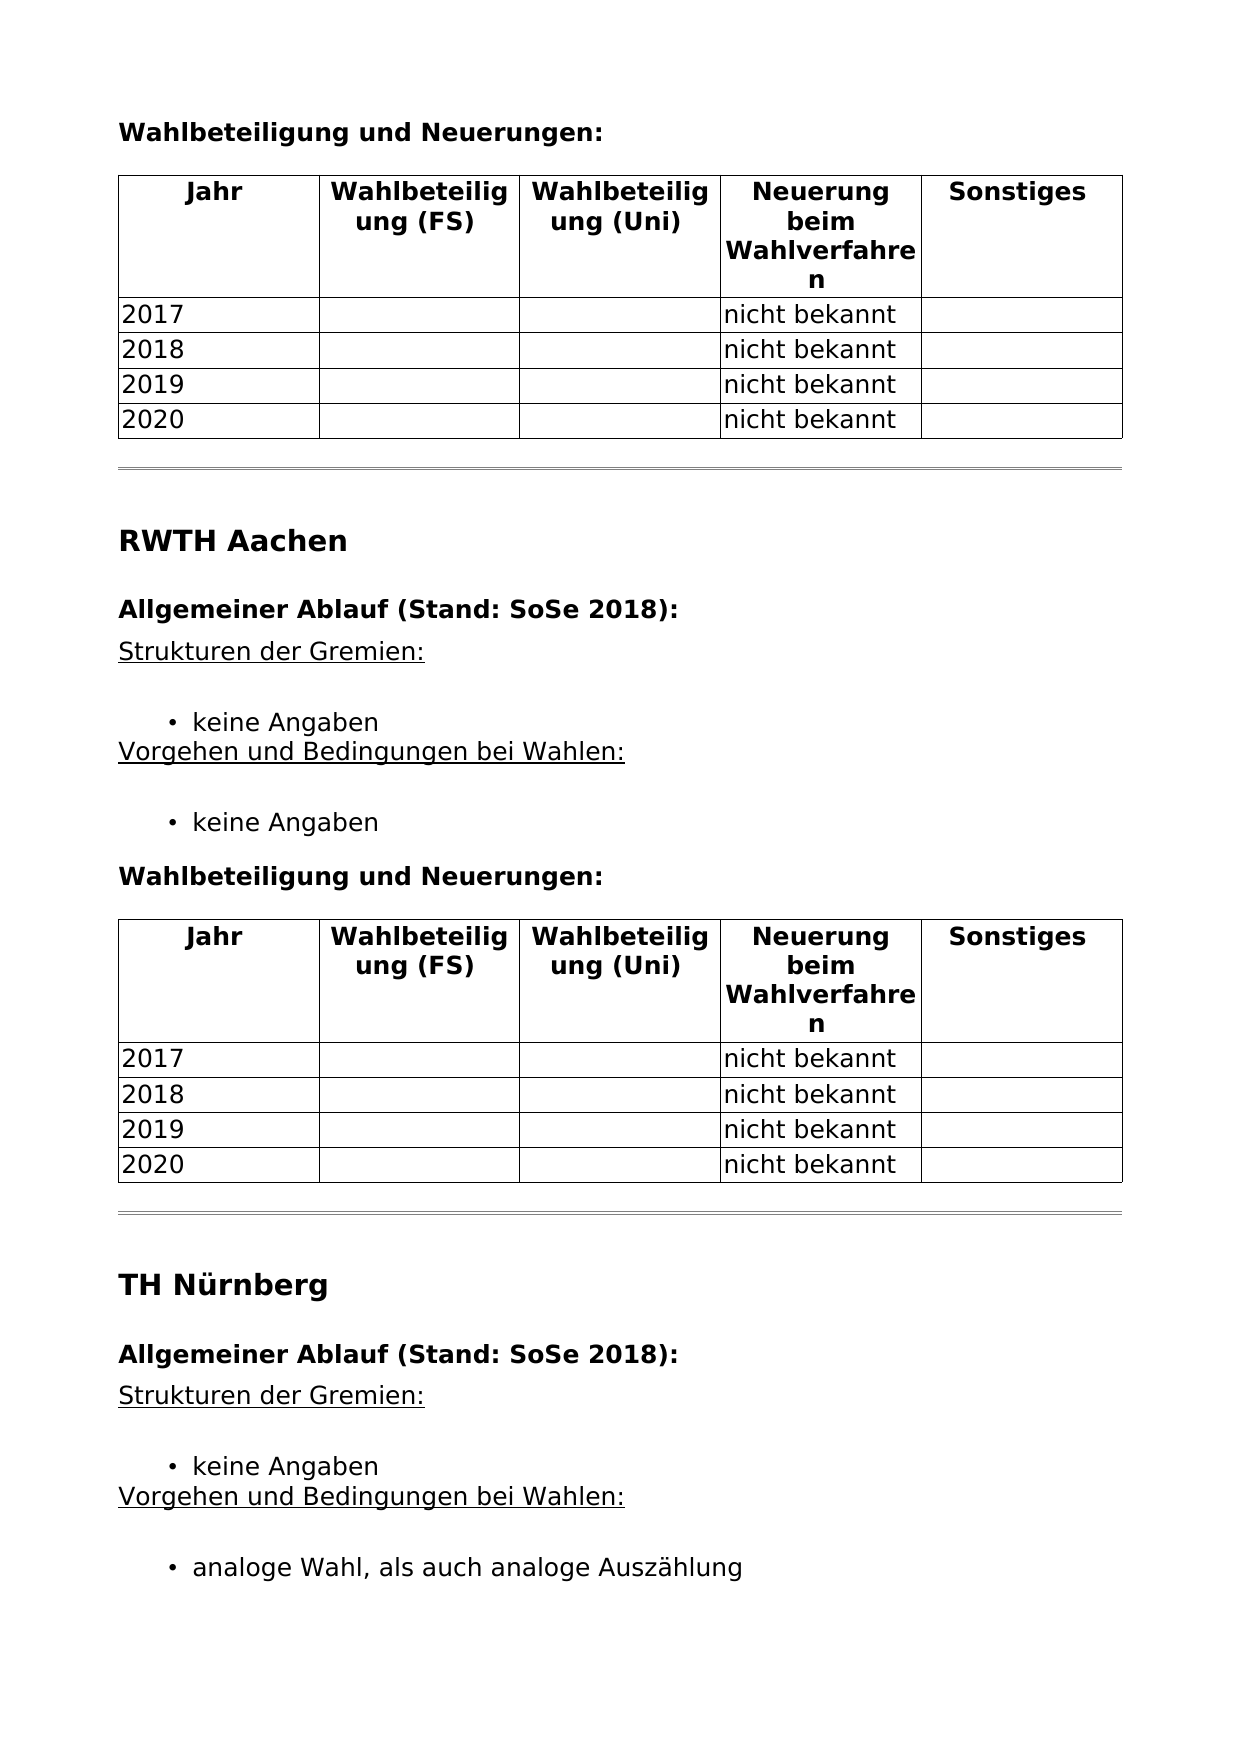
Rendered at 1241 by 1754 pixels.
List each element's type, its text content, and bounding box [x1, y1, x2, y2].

table_cell nicht bekannt [721, 1043, 921, 1077]
table_header Sonstiges [922, 176, 1122, 297]
table_header Jahr [119, 920, 319, 1042]
table_header Sonstiges [922, 920, 1122, 1042]
table_cell 2019 [119, 369, 319, 402]
subtitle Allgemeiner Ablauf (Stand: SoSe 2018): [118, 595, 1122, 624]
table_cell 2020 [119, 1148, 319, 1182]
table_cell [320, 1113, 519, 1147]
text Strukturen der Gremien: [118, 1381, 1122, 1411]
table_cell [320, 1043, 519, 1077]
table_cell 2020 [119, 404, 319, 438]
table_cell [922, 404, 1122, 438]
table_cell nicht bekannt [721, 298, 921, 332]
table_cell [320, 1078, 519, 1112]
table_cell [922, 1113, 1122, 1147]
text Strukturen der Gremien: [118, 637, 1122, 666]
text Vorgehen und Bedingungen bei Wahlen: [118, 737, 1122, 766]
table_header Jahr [119, 176, 319, 297]
text Vorgehen und Bedingungen bei Wahlen: [118, 1482, 1122, 1511]
table_cell nicht bekannt [721, 404, 921, 438]
table_cell [320, 333, 519, 367]
table_cell [520, 1148, 720, 1182]
table_cell [922, 1078, 1122, 1112]
list keine Angaben [177, 1453, 1122, 1482]
table_cell nicht bekannt [721, 1113, 921, 1147]
table_cell 2017 [119, 298, 319, 332]
table_header Wahlbeteiligung (FS) [320, 176, 519, 297]
table_header Wahlbeteiligung (FS) [320, 920, 519, 1042]
table_cell nicht bekannt [721, 333, 921, 367]
table_cell [320, 1148, 519, 1182]
table_cell [320, 404, 519, 438]
subtitle Wahlbeteiligung und Neuerungen: [118, 118, 1122, 147]
table_cell [922, 369, 1122, 402]
table_cell 2017 [119, 1043, 319, 1077]
table_cell [320, 298, 519, 332]
table_cell [520, 298, 720, 332]
table_header Neuerung beim Wahlverfahren [721, 176, 921, 297]
table_cell nicht bekannt [721, 369, 921, 402]
table_cell [520, 333, 720, 367]
table_cell [520, 1043, 720, 1077]
table_cell 2018 [119, 333, 319, 367]
table_cell 2018 [119, 1078, 319, 1112]
subtitle TH Nürnberg [118, 1268, 1122, 1302]
table_cell nicht bekannt [721, 1148, 921, 1182]
table_header Neuerung beim Wahlverfahren [721, 920, 921, 1042]
list keine Angaben [177, 808, 1122, 838]
subtitle Wahlbeteiligung und Neuerungen: [118, 863, 1122, 892]
table_cell 2019 [119, 1113, 319, 1147]
table_header Wahlbeteiligung (Uni) [520, 176, 720, 297]
subtitle Allgemeiner Ablauf (Stand: SoSe 2018): [118, 1340, 1122, 1369]
table_cell [520, 404, 720, 438]
table_cell nicht bekannt [721, 1078, 921, 1112]
table_cell [520, 369, 720, 402]
table_cell [922, 1148, 1122, 1182]
table_cell [922, 298, 1122, 332]
subtitle RWTH Aachen [118, 524, 1122, 558]
table_cell [922, 333, 1122, 367]
table_cell [922, 1043, 1122, 1077]
table_cell [320, 369, 519, 402]
list analoge Wahl, als auch analoge Auszählung [177, 1553, 1122, 1582]
table_header Wahlbeteiligung (Uni) [520, 920, 720, 1042]
table_cell [520, 1078, 720, 1112]
table_cell [520, 1113, 720, 1147]
list keine Angaben [177, 708, 1122, 737]
